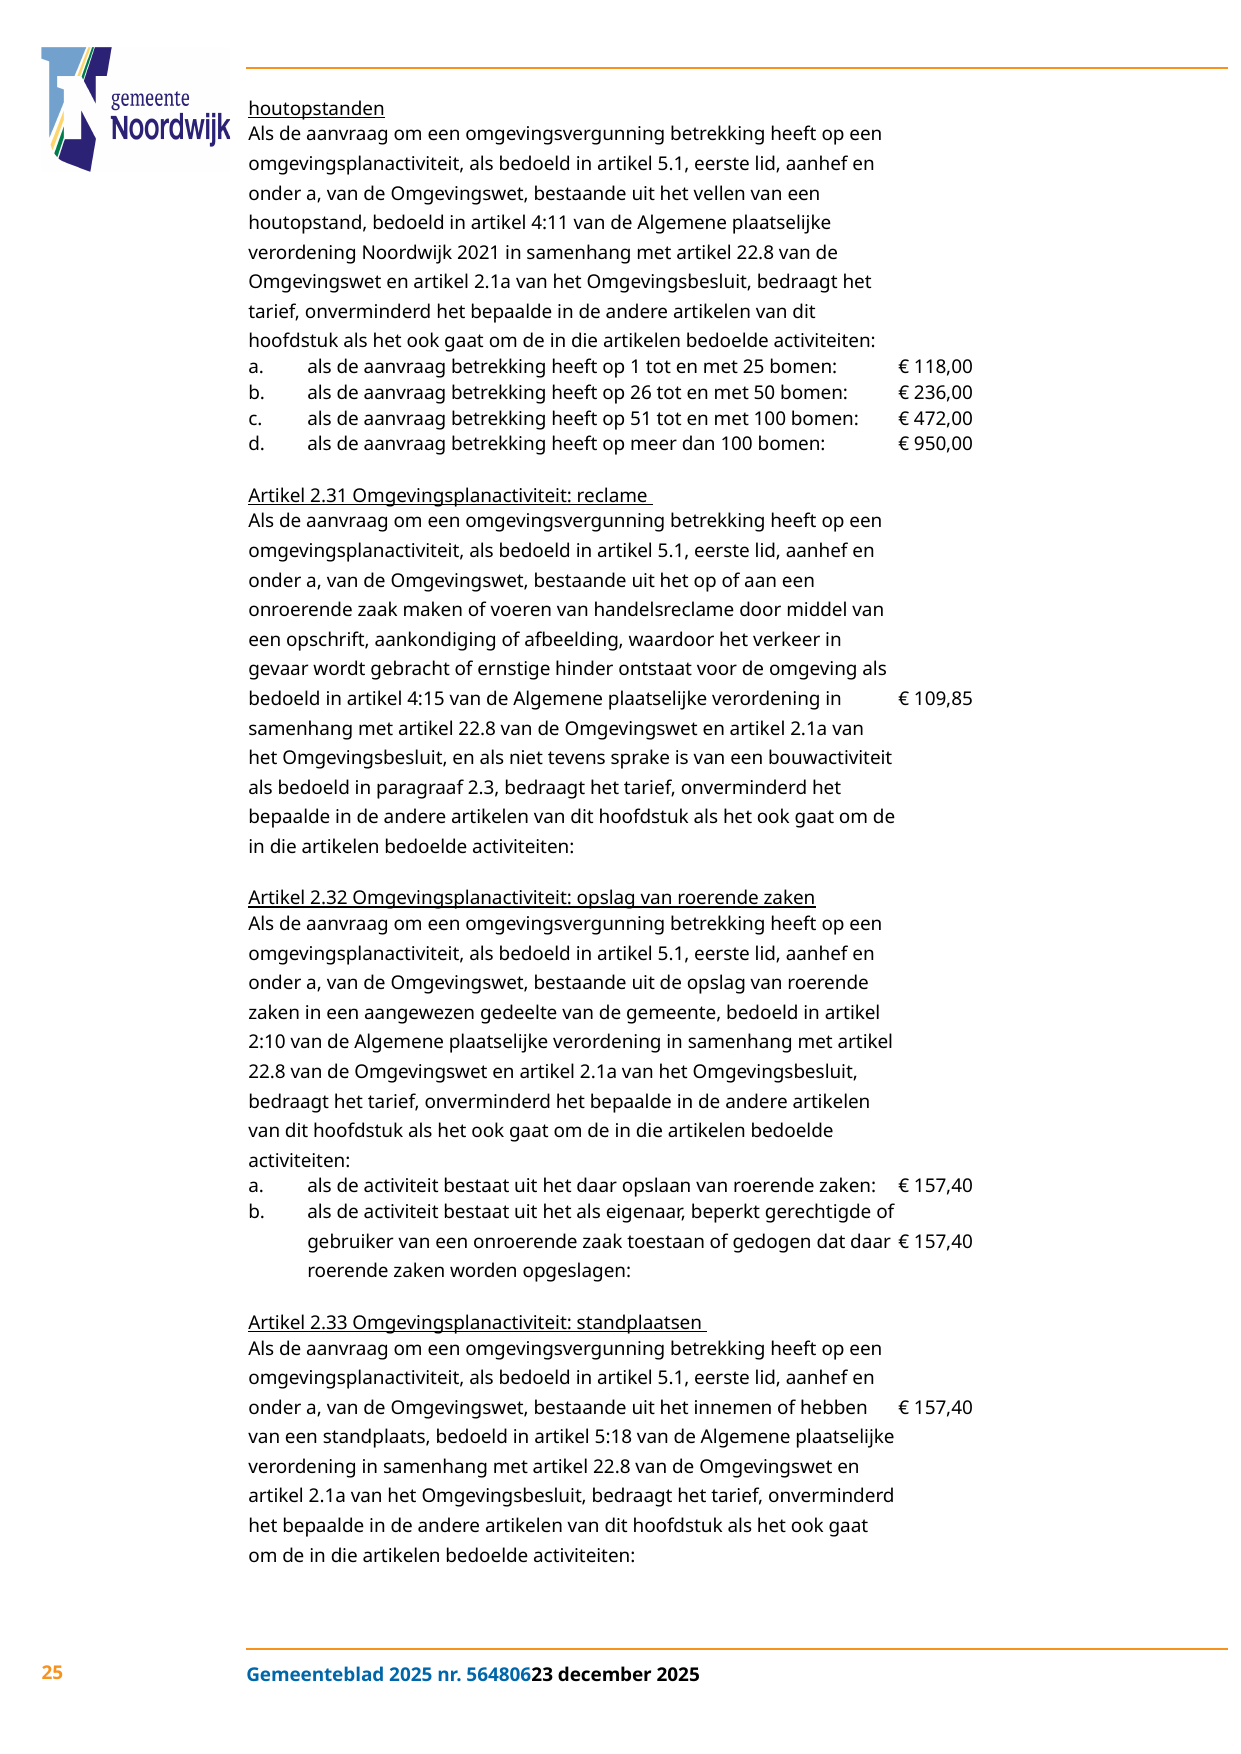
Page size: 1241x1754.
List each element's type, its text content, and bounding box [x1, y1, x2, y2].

table_cell [248, 859, 898, 884]
table_cell Artikel 2.32 Omgevingsplanactiviteit: opslag van roerende zaken [248, 885, 898, 910]
table_cell [898, 885, 1152, 910]
table_cell als de aanvraag betrekking heeft op 26 tot en met 50 bomen: [248, 379, 898, 405]
table_cell € 236,00 [898, 379, 1152, 405]
table_cell als de aanvraag betrekking heeft op 51 tot en met 100 bomen: [248, 405, 898, 431]
table_cell [898, 1309, 1152, 1335]
table_cell [898, 1568, 1152, 1593]
table_cell Als de aanvraag om een omgevingsvergunning betrekking heeft op een omgevingsplanactiviteit, als bedoeld in artikel 5.1, eerste lid, aanhef en onder a, van de Omgevingswet, bestaande uit het op of aan een onroerende zaak maken of voeren van handelsreclame door middel van een opschrift, aankondiging of afbeelding, waardoor het verkeer in gevaar wordt gebracht of ernstige hinder ontstaat voor de omgeving als bedoeld in artikel 4:15 van de Algemene plaatselijke verordening in samenhang met artikel 22.8 van de Omgevingswet en artikel 2.1a van het Omgevingsbesluit, en als niet tevens sprake is van een bouwactiviteit als bedoeld in paragraaf 2.3, bedraagt het tarief, onverminderd het bepaalde in de andere artikelen van dit hoofdstuk als het ook gaat om de in die artikelen bedoelde activiteiten: [248, 508, 898, 859]
table_cell € 157,40 [898, 1173, 1152, 1198]
table_cell € 157,40 [898, 1199, 1152, 1283]
picture [41, 47, 231, 172]
table_cell Als de aanvraag om een omgevingsvergunning betrekking heeft op een omgevingsplanactiviteit, als bedoeld in artikel 5.1, eerste lid, aanhef en onder a, van de Omgevingswet, bestaande uit de opslag van roerende zaken in een aangewezen gedeelte van de gemeente, bedoeld in artikel 2:10 van de Algemene plaatselijke verordening in samenhang met artikel 22.8 van de Omgevingswet en artikel 2.1a van het Omgevingsbesluit, bedraagt het tarief, onverminderd het bepaalde in de andere artikelen van dit hoofdstuk als het ook gaat om de in die artikelen bedoelde activiteiten: [248, 910, 898, 1173]
table_cell [898, 456, 1152, 482]
table_cell houtopstanden [248, 95, 898, 121]
table_cell € 157,40 [898, 1335, 1152, 1568]
table_cell [248, 456, 898, 482]
table_cell als de aanvraag betrekking heeft op 1 tot en met 25 bomen: [248, 353, 898, 379]
table_cell [898, 910, 1152, 1173]
table_cell € 950,00 [898, 431, 1152, 456]
table_cell als de activiteit bestaat uit het daar opslaan van roerende zaken: [248, 1173, 898, 1198]
table_cell [248, 1283, 898, 1309]
table_cell als de aanvraag betrekking heeft op meer dan 100 bomen: [248, 431, 898, 456]
table_cell Als de aanvraag om een omgevingsvergunning betrekking heeft op een omgevingsplanactiviteit, als bedoeld in artikel 5.1, eerste lid, aanhef en onder a, van de Omgevingswet, bestaande uit het vellen van een houtopstand, bedoeld in artikel 4:11 van de Algemene plaatselijke verordening Noordwijk 2021 in samenhang met artikel 22.8 van de Omgevingswet en artikel 2.1a van het Omgevingsbesluit, bedraagt het tarief, onverminderd het bepaalde in de andere artikelen van dit hoofdstuk als het ook gaat om de in die artikelen bedoelde activiteiten: [248, 121, 898, 353]
table_cell [898, 859, 1152, 884]
table_cell [898, 1283, 1152, 1309]
table_cell als de activiteit bestaat uit het als eigenaar, beperkt gerechtigde of gebruiker van een onroerende zaak toestaan of gedogen dat daar roerende zaken worden opgeslagen: [248, 1199, 898, 1283]
table_cell € 109,85 [898, 508, 1152, 859]
table_cell [898, 121, 1152, 353]
table_cell [248, 1568, 898, 1593]
table_cell € 472,00 [898, 405, 1152, 431]
table_cell Artikel 2.33 Omgevingsplanactiviteit: standplaatsen [248, 1309, 898, 1335]
table_cell [898, 95, 1152, 121]
table_cell Als de aanvraag om een omgevingsvergunning betrekking heeft op een omgevingsplanactiviteit, als bedoeld in artikel 5.1, eerste lid, aanhef en onder a, van de Omgevingswet, bestaande uit het innemen of hebben van een standplaats, bedoeld in artikel 5:18 van de Algemene plaatselijke verordening in samenhang met artikel 22.8 van de Omgevingswet en artikel 2.1a van het Omgevingsbesluit, bedraagt het tarief, onverminderd het bepaalde in de andere artikelen van dit hoofdstuk als het ook gaat om de in die artikelen bedoelde activiteiten: [248, 1335, 898, 1568]
table_cell [898, 482, 1152, 508]
table_cell € 118,00 [898, 353, 1152, 379]
table_cell Artikel 2.31 Omgevingsplanactiviteit: reclame [248, 482, 898, 508]
